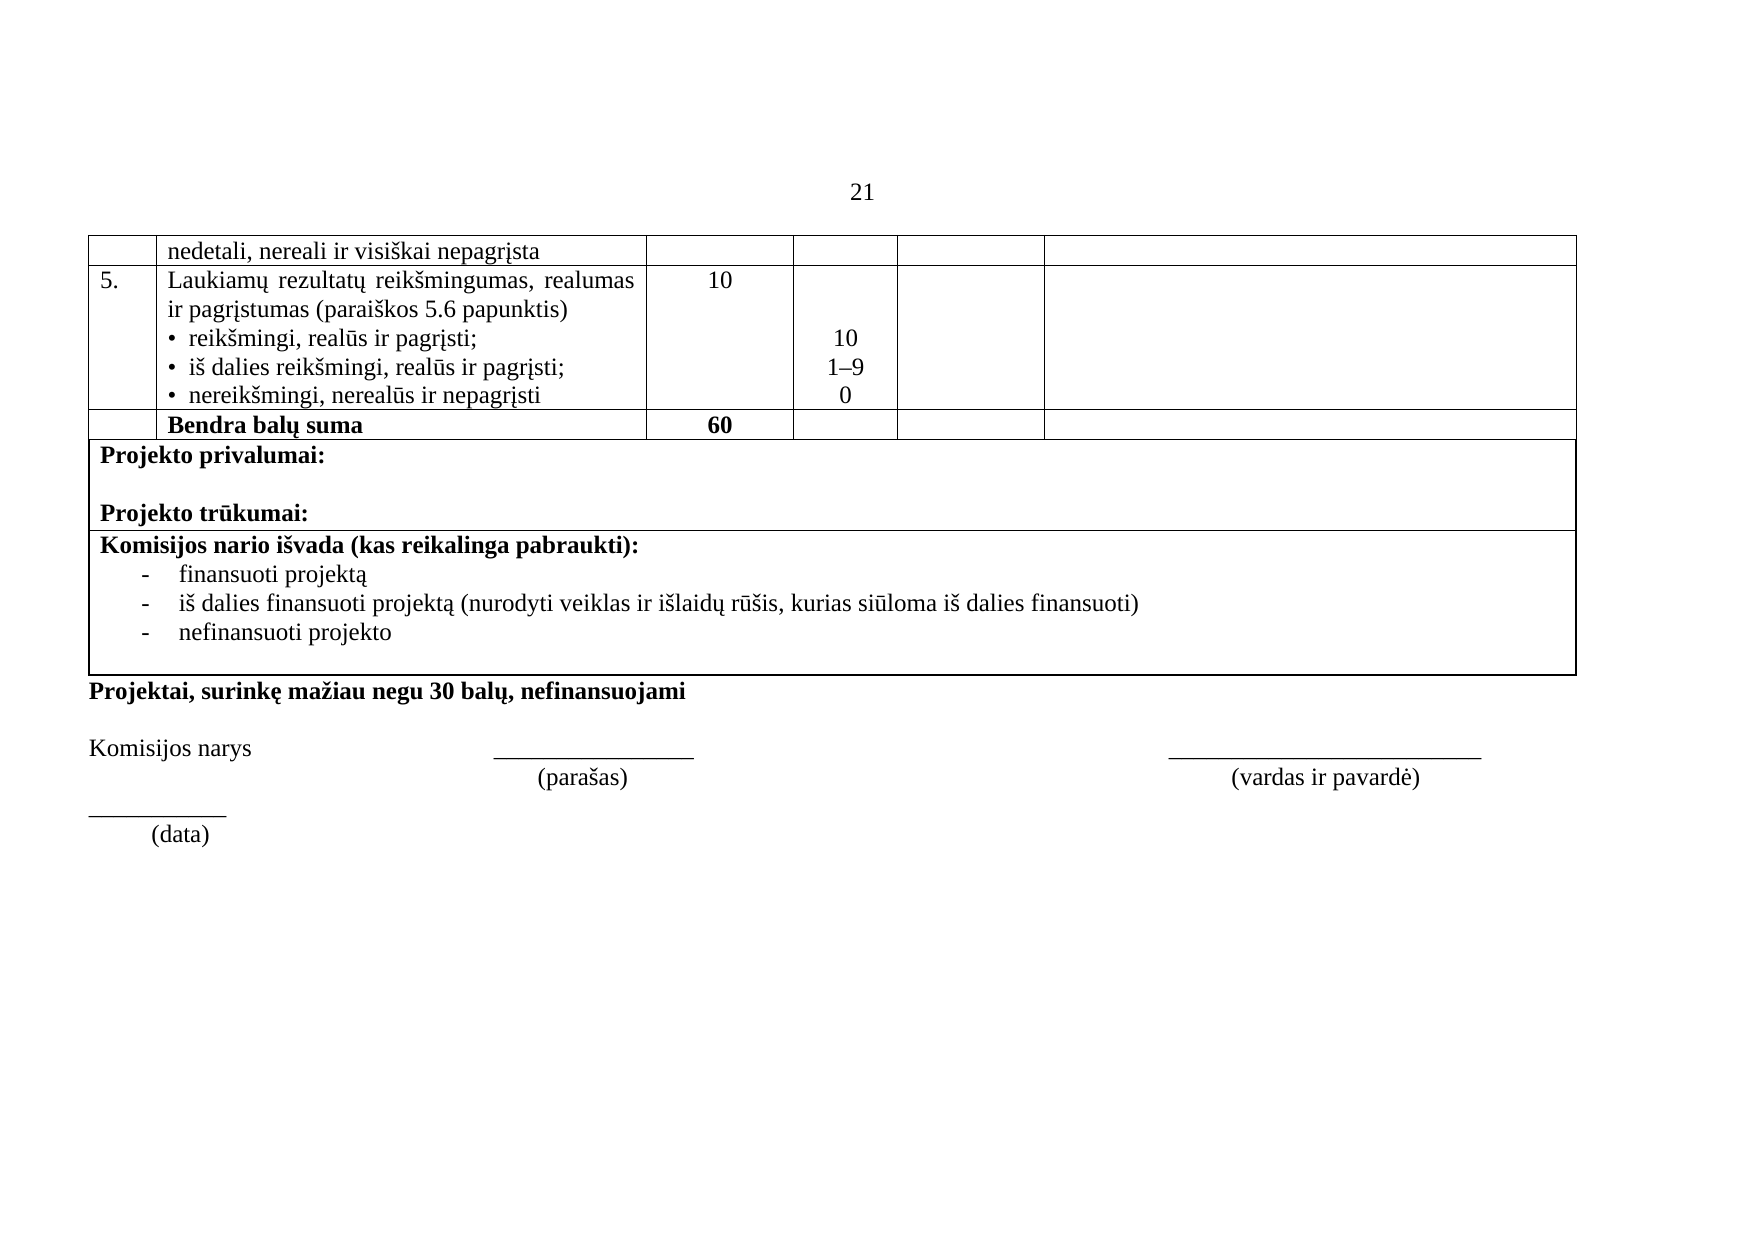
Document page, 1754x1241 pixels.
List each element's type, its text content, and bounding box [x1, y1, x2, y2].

table_cell [898, 236, 1044, 264]
table_cell [1045, 410, 1576, 439]
table_cell [898, 410, 1044, 439]
table_cell [647, 236, 793, 264]
table_cell Projekto privalumai: Projekto trūkumai: [90, 440, 1575, 529]
table_cell 10 [647, 266, 793, 409]
table_cell nedetali, nereali ir visiškai nepagrįsta [157, 236, 646, 264]
table_cell Bendra balų suma [157, 410, 646, 439]
table_cell [89, 410, 156, 439]
table_cell 10 1–9 0 [794, 266, 897, 409]
text Komisijos narys ________________ _________________________ [89, 733, 1636, 762]
table_cell Laukiamų rezultatų reikšmingumas, realumas ir pagrįstumas (paraiškos 5.6 papunktis) • reikšmingi, realūs ir pagrįsti; • iš dalies reikšmingi, realūs ir pagrįsti; • nereikšmingi, nerealūs ir nepagrįsti [157, 266, 646, 409]
table_cell [794, 410, 897, 439]
table_cell [898, 266, 1044, 409]
table_cell [1045, 236, 1576, 264]
text (parašas) (vardas ir pavardė) [89, 762, 1636, 791]
text (data) [89, 819, 1636, 848]
table_cell Komisijos nario išvada (kas reikalinga pabraukti): finansuoti projektą iš dalies finansuoti projektą (nurodyti veiklas ir išlaidų rūšis, kurias siūloma iš dalies finansuoti) nefinansuoti projekto [90, 531, 1575, 674]
text Projektai, surinkę mažiau negu 30 balų, nefinansuojami [89, 676, 1636, 704]
table_cell [1045, 266, 1576, 409]
table_cell 5. [89, 266, 156, 409]
table_cell [89, 236, 156, 264]
table_cell [794, 236, 897, 264]
text ___________ [89, 791, 1636, 819]
table_cell 60 [647, 410, 793, 439]
